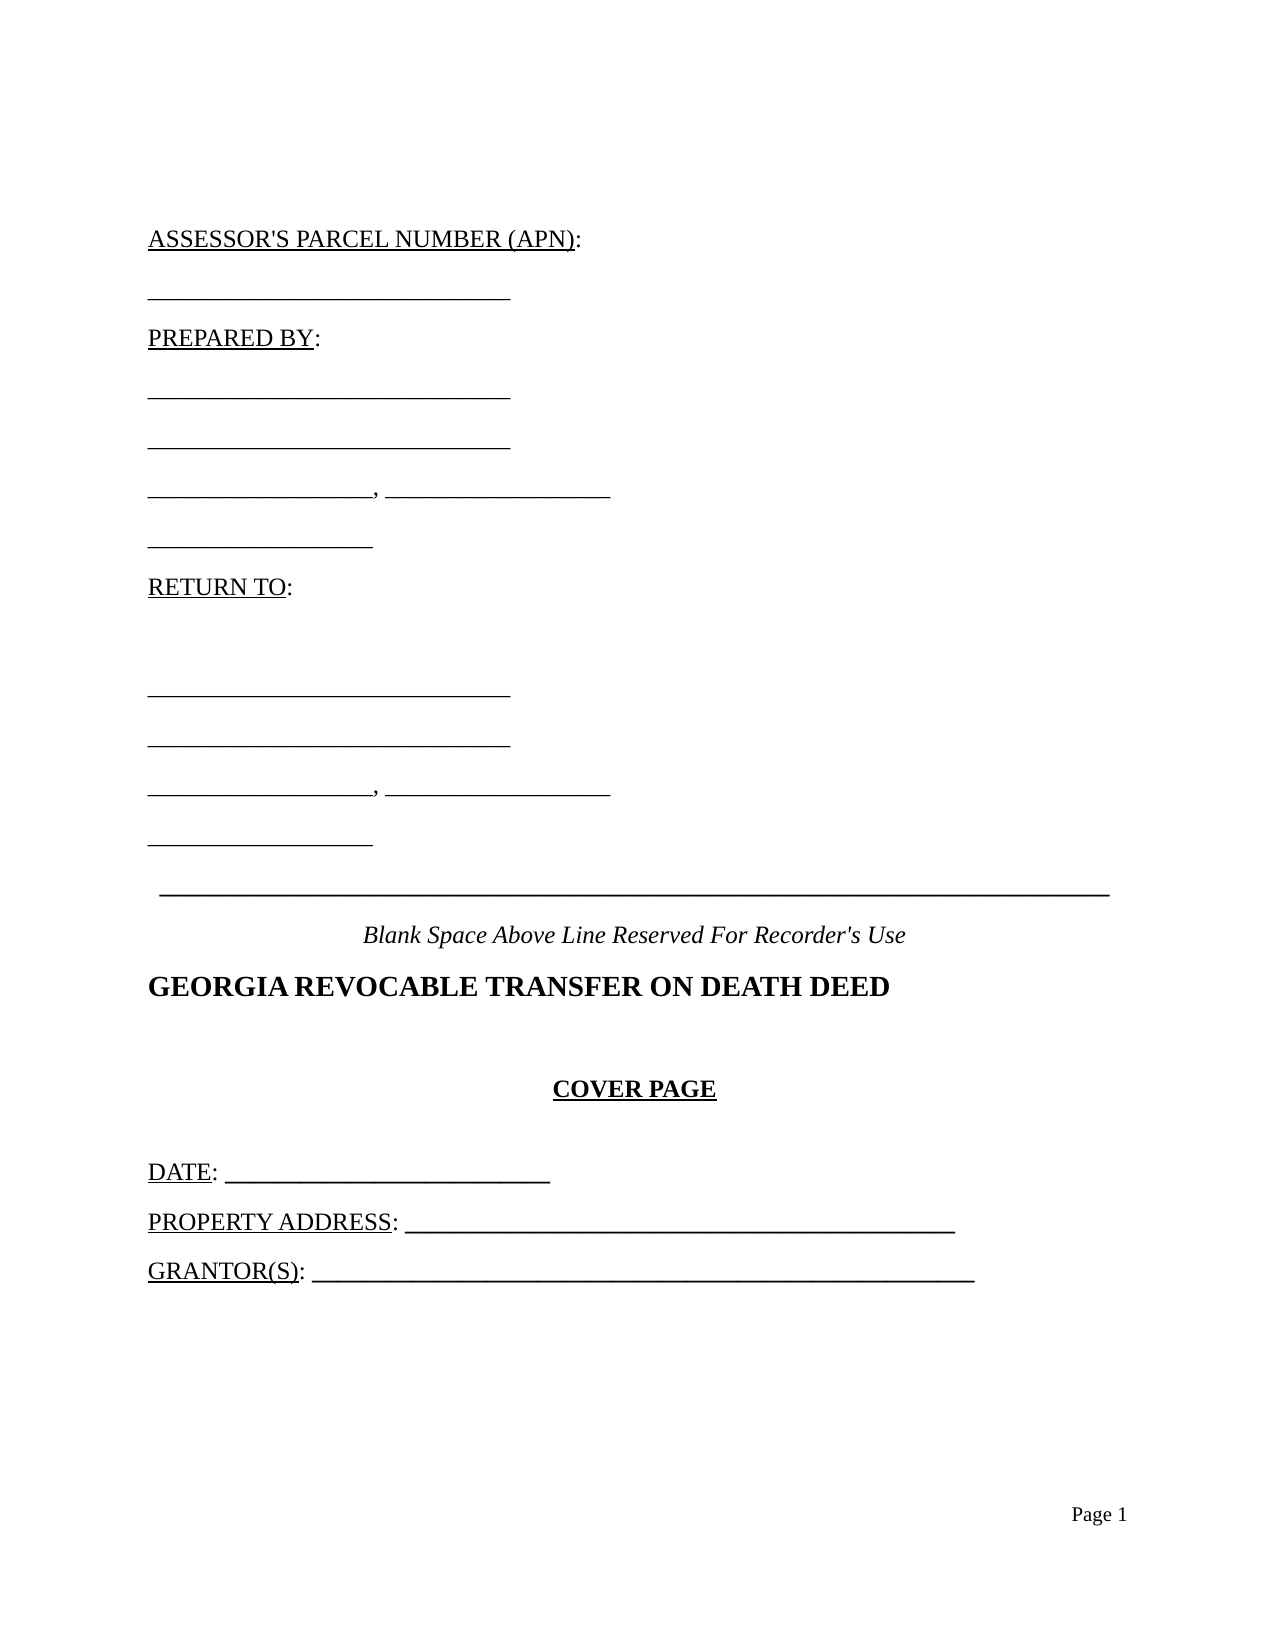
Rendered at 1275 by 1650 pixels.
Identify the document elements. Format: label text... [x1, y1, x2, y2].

text _____________________________ [148, 423, 1127, 452]
text Blank Space Above Line Reserved For Recorder's Use [148, 920, 1127, 948]
text RETURN TO: [148, 572, 1127, 601]
text __________________, __________________ [148, 771, 1127, 799]
text _____________________________ [148, 671, 1127, 700]
text ASSESSOR'S PARCEL NUMBER (APN): [148, 224, 1127, 253]
text GRANTOR(S): _____________________________________________________ [148, 1256, 1127, 1285]
text GEORGIA REVOCABLE TRANSFER ON DEATH DEED [148, 969, 1127, 1003]
text __________________ [148, 522, 1127, 551]
text PREPARED BY: [148, 323, 1127, 352]
text ____________________________________________________________________________ [148, 870, 1127, 899]
text DATE: __________________________ [148, 1124, 1127, 1186]
text _____________________________ [148, 373, 1127, 402]
text PROPERTY ADDRESS: ____________________________________________ [148, 1207, 1127, 1235]
text __________________ [148, 820, 1127, 849]
text _____________________________ [148, 274, 1127, 302]
text _____________________________ [148, 721, 1127, 750]
text __________________, __________________ [148, 472, 1127, 501]
text COVER PAGE [148, 1074, 1127, 1103]
